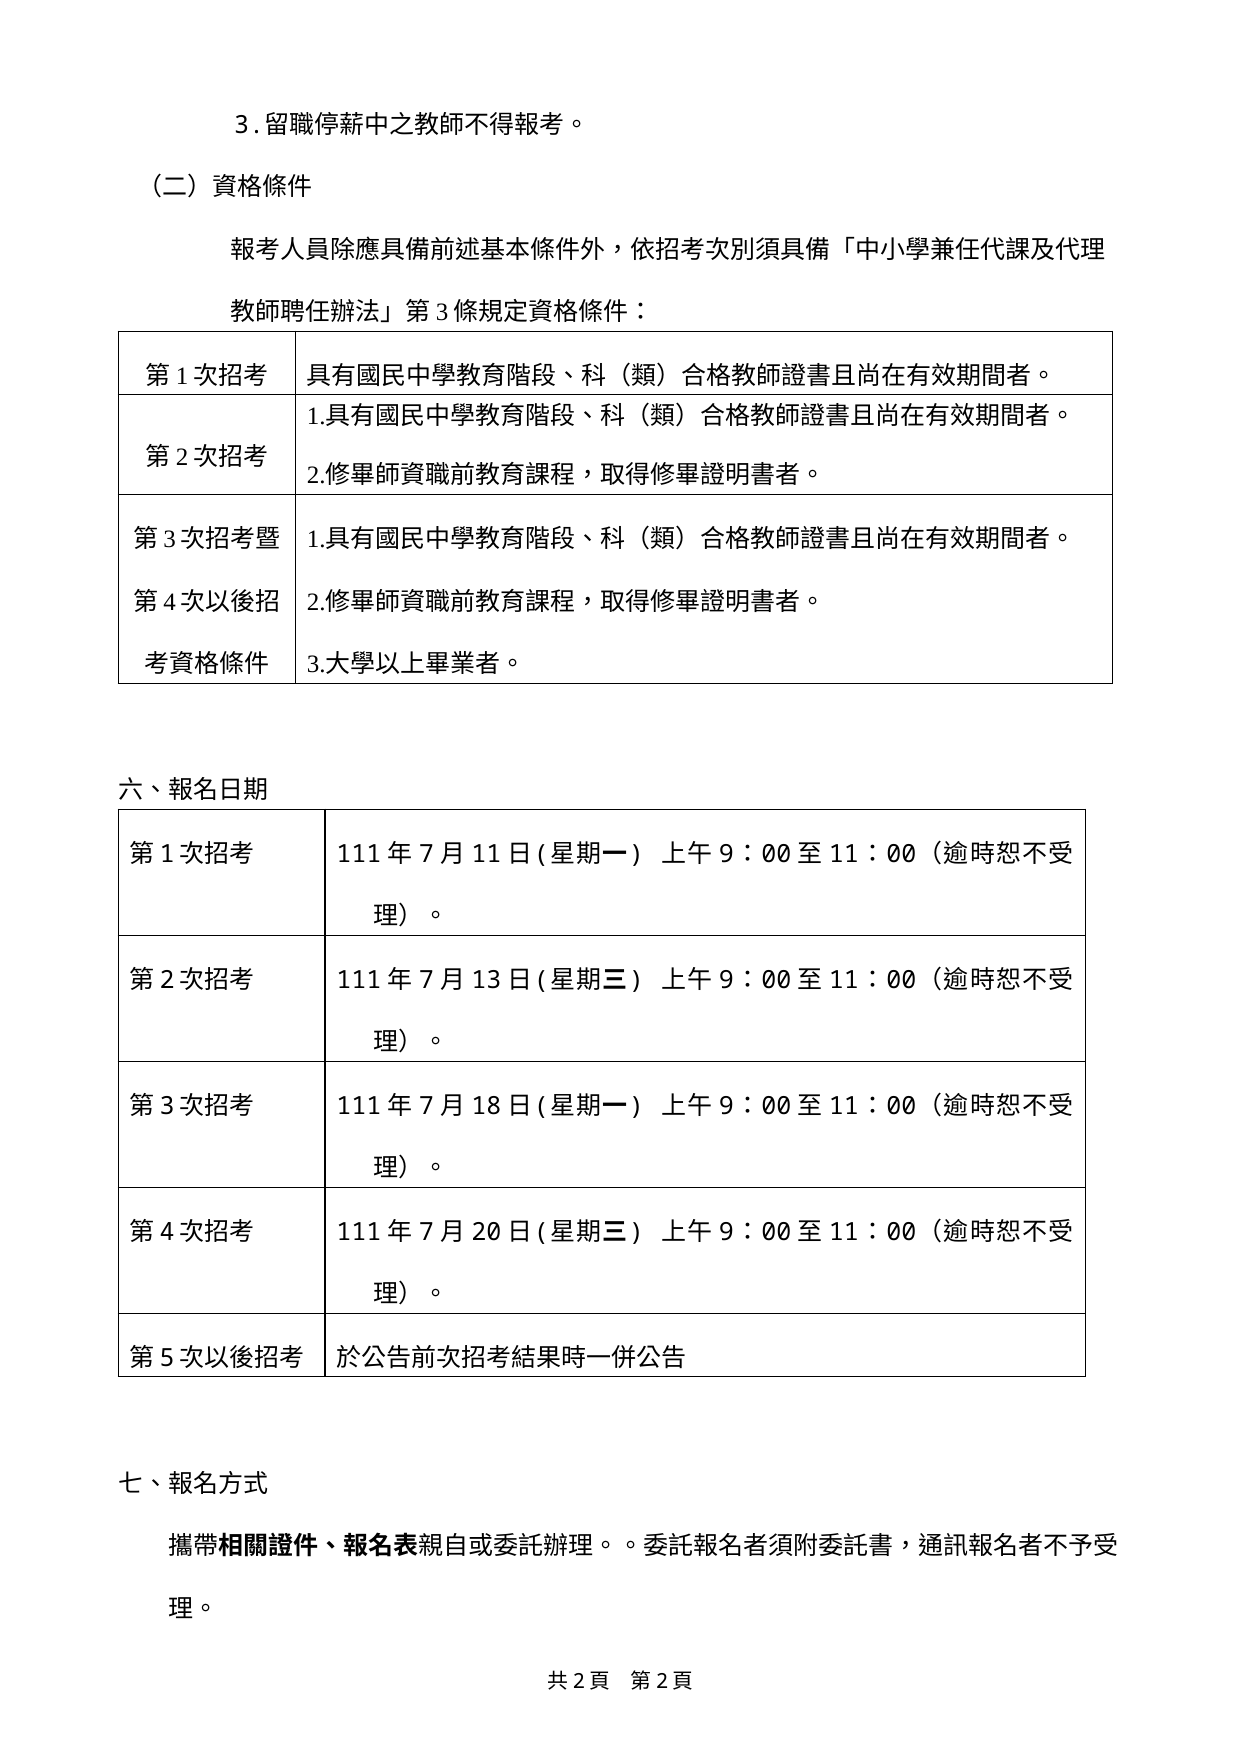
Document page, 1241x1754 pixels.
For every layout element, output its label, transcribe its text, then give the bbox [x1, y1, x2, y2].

text 3.留職停薪中之教師不得報考。 [221, 81, 1122, 143]
text 六、報名日期 [118, 746, 1122, 808]
table_header 第1次招考 [119, 810, 324, 934]
table_cell 111年7月18日(星期一) 上午9：00至11：00（逾時恕不受理）。 [326, 1062, 1085, 1187]
text 報考人員除應具備前述基本條件外，依招考次別須具備「中小學兼任代課及代理教師聘任辦法」第3條規定資格條件： [231, 206, 1122, 331]
table_header 具有國民中學教育階段、科（類）合格教師證書且尚在有效期間者。 [296, 332, 1112, 394]
table_cell 第3次招考暨 第4次以後招考資格條件 [119, 495, 295, 682]
table_header 111年7月11日(星期一) 上午9：00至11：00（逾時恕不受理）。 [326, 810, 1085, 934]
text （二）資格條件 [118, 143, 1122, 206]
table_cell 1.具有國民中學教育階段、科（類）合格教師證書且尚在有效期間者。 2.修畢師資職前教育課程，取得修畢證明書者。 3.大學以上畢業者。 [296, 495, 1112, 682]
table_cell 第4次招考 [119, 1188, 324, 1313]
table_cell 第2次招考 [119, 395, 295, 494]
table_cell 111年7月13日(星期三) 上午9：00至11：00（逾時恕不受理）。 [326, 936, 1085, 1061]
table_cell 1.具有國民中學教育階段、科（類）合格教師證書且尚在有效期間者。 2.修畢師資職前教育課程，取得修畢證明書者。 [296, 395, 1112, 494]
table_cell 第5次以後招考 [119, 1314, 324, 1376]
table_cell 於公告前次招考結果時一併公告 [326, 1314, 1085, 1376]
table_header 第1次招考 [119, 332, 295, 394]
table_cell 第2次招考 [119, 936, 324, 1061]
text 七、報名方式 攜帶相關證件、報名表親自或委託辦理。。委託報名者須附委託書，通訊報名者不予受理。 [118, 1440, 1122, 1627]
table_cell 111年7月20日(星期三) 上午9：00至11：00（逾時恕不受理）。 [326, 1188, 1085, 1313]
table_cell 第3次招考 [119, 1062, 324, 1187]
